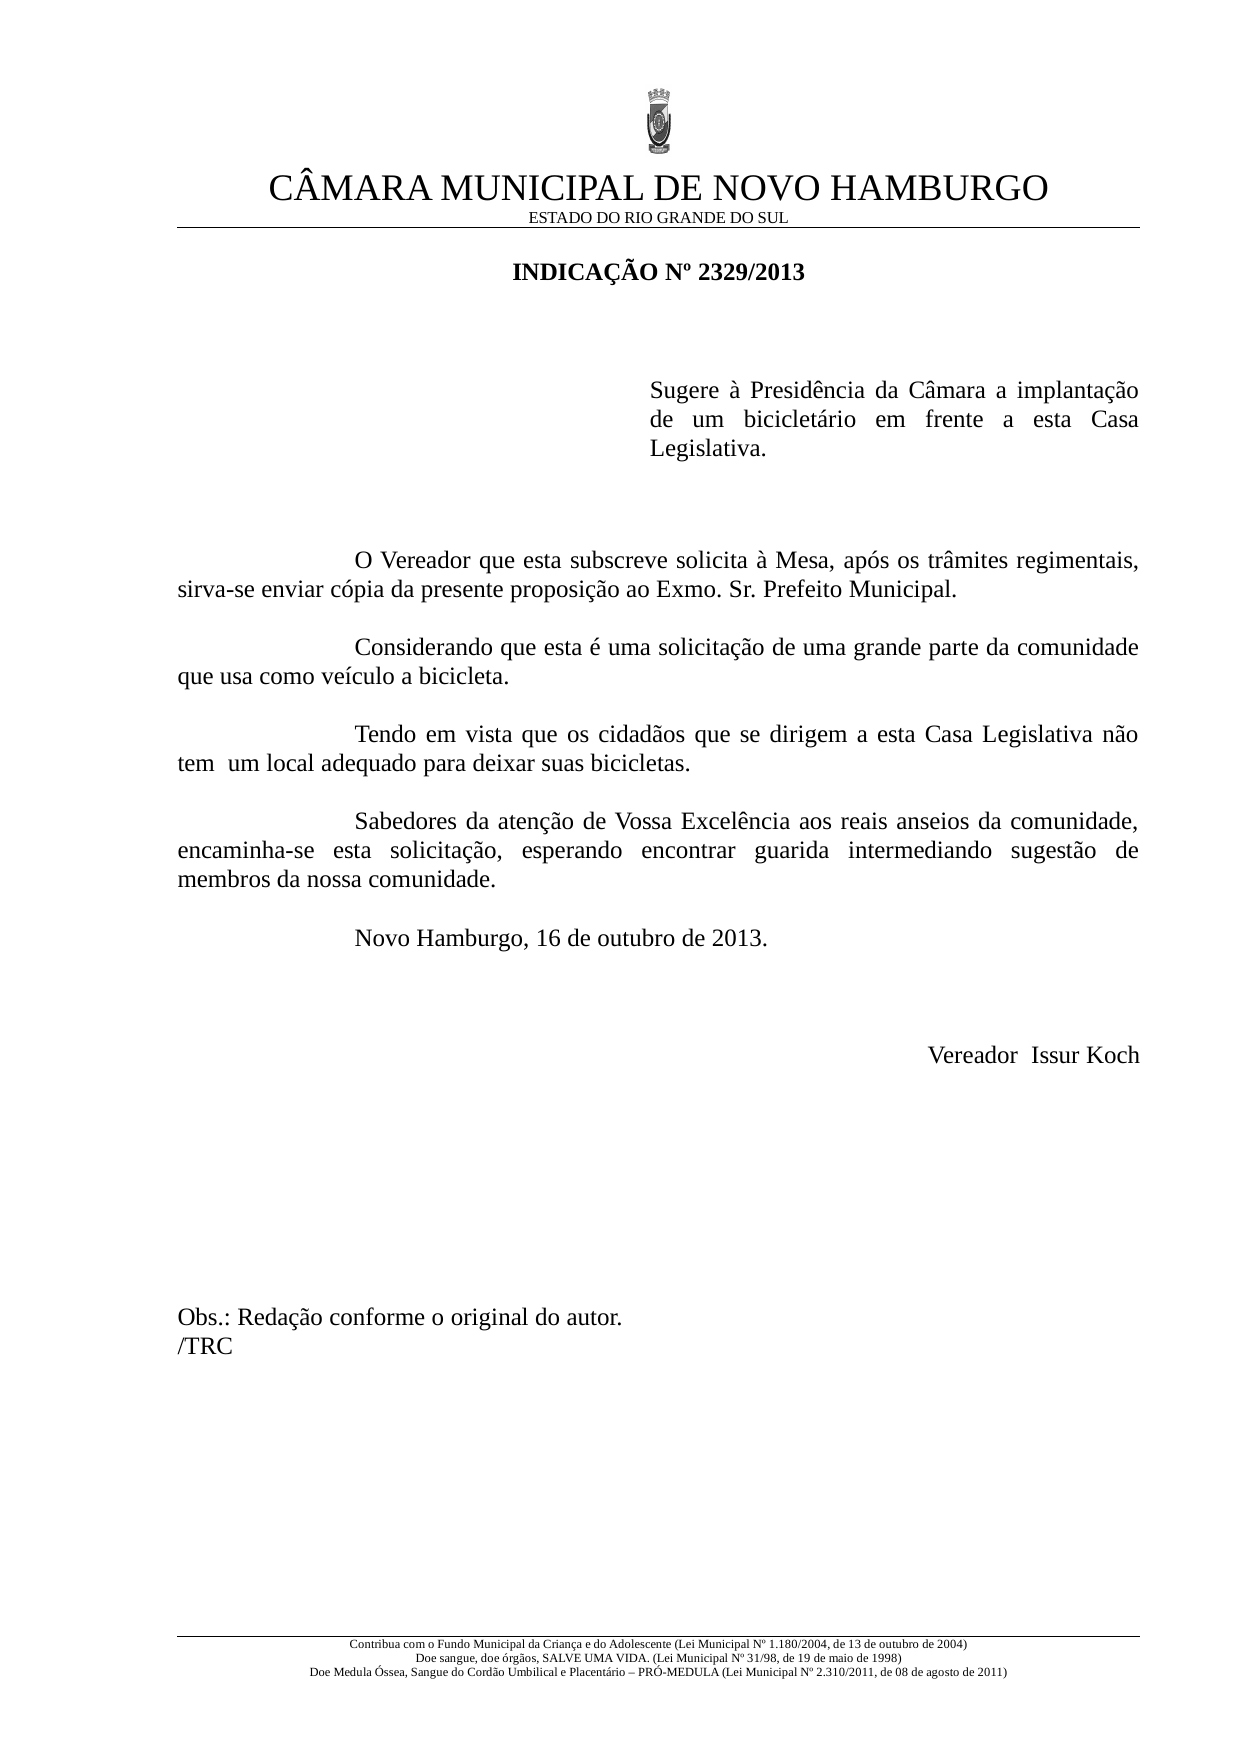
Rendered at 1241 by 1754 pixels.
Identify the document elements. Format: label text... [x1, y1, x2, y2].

text INDICAÇÃO Nº 2329/2013 [177, 257, 1140, 286]
text Sabedores da atenção de Vossa Excelência aos reais anseios da comunidade, encaminha-se esta solicitação, esperando encontrar guarida intermediando sugestão de membros da nossa comunidade. [177, 806, 1140, 893]
text O Vereador que esta subscreve solicita à Mesa, após os trâmites regimentais, sirva-se enviar cópia da presente proposição ao Exmo. Sr. Prefeito Municipal. [177, 544, 1140, 603]
text Obs.: Redação conforme o original do autor. [177, 1302, 1140, 1331]
text Novo Hamburgo, 16 de outubro de 2013. [177, 923, 1140, 952]
text Sugere à Presidência da Câmara a implantação de um bicicletário em frente a esta Casa Legislativa. [649, 375, 1140, 462]
text Tendo em vista que os cidadãos que se dirigem a esta Casa Legislativa não tem um local adequado para deixar suas bicicletas. [177, 719, 1140, 777]
text /TRC [177, 1331, 1140, 1360]
text Vereador Issur Koch [177, 1040, 1140, 1069]
text Considerando que esta é uma solicitação de uma grande parte da comunidade que usa como veículo a bicicleta. [177, 632, 1140, 690]
